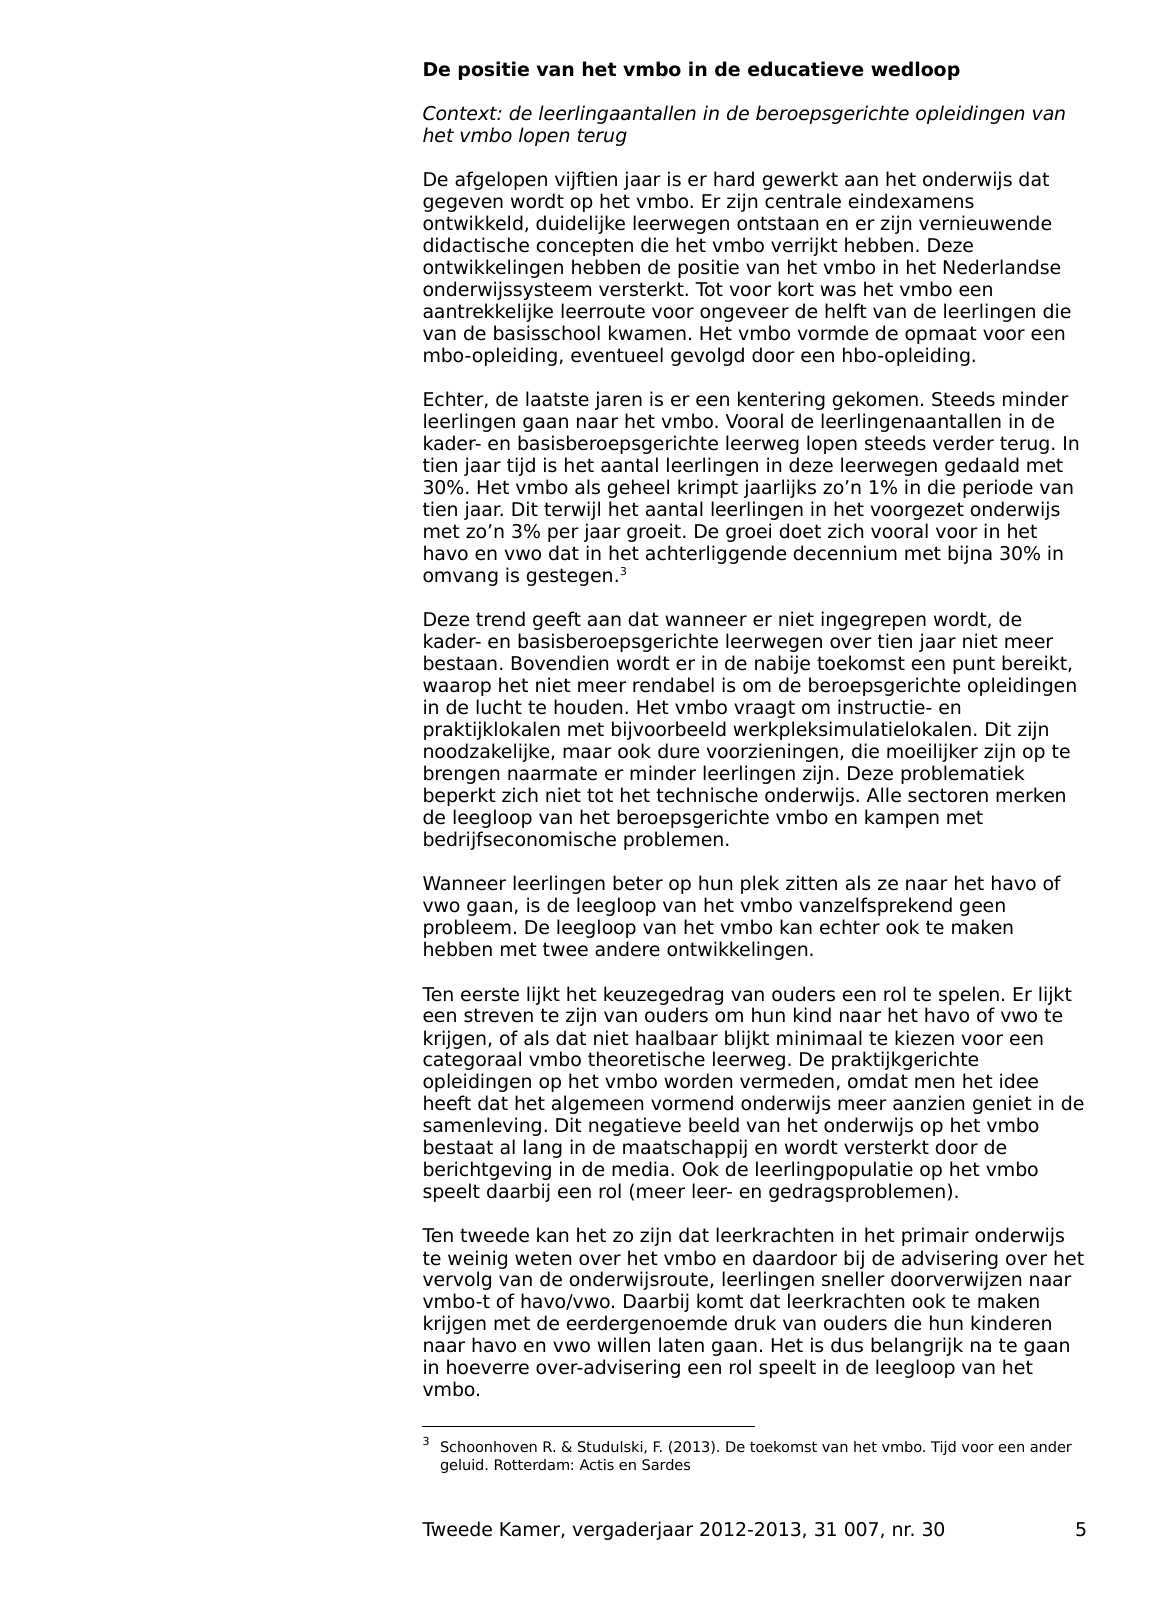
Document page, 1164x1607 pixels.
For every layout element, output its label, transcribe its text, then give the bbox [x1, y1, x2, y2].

text Deze trend geeft aan dat wanneer er niet ingegrepen wordt, de kader- en basisberoepsgerichte leerwegen over tien jaar niet meer bestaan. Bovendien wordt er in de nabije toekomst een punt bereikt, waarop het niet meer rendabel is om de beroepsgerichte opleidingen in de lucht te houden. Het vmbo vraagt om instructie- en praktijklokalen met bijvoorbeeld werkpleksimulatielokalen. Dit zijn noodzakelijke, maar ook dure voorzieningen, die moeilijker zijn op te brengen naarmate er minder leerlingen zijn. Deze problematiek beperkt zich niet tot het technische onderwijs. Alle sectoren merken de leegloop van het beroepsgerichte vmbo en kampen met bedrijfseconomische problemen. [422, 609, 1087, 851]
text De afgelopen vijftien jaar is er hard gewerkt aan het onderwijs dat gegeven wordt op het vmbo. Er zijn centrale eindexamens ontwikkeld, duidelijke leerwegen ontstaan en er zijn vernieuwende didactische concepten die het vmbo verrijkt hebben. Deze ontwikkelingen hebben de positie van het vmbo in het Nederlandse onderwijssysteem versterkt. Tot voor kort was het vmbo een aantrekkelijke leerroute voor ongeveer de helft van de leerlingen die van de basisschool kwamen. Het vmbo vormde de opmaat voor een mbo-opleiding, eventueel gevolgd door een hbo-opleiding. [422, 169, 1087, 367]
text Ten eerste lijkt het keuzegedrag van ouders een rol te spelen. Er lijkt een streven te zijn van ouders om hun kind naar het havo of vwo te krijgen, of als dat niet haalbaar blijkt minimaal te kiezen voor een categoraal vmbo theoretische leerweg. De praktijkgerichte opleidingen op het vmbo worden vermeden, omdat men het idee heeft dat het algemeen vormend onderwijs meer aanzien geniet in de samenleving. Dit negatieve beeld van het onderwijs op het vmbo bestaat al lang in de maatschappij en wordt versterkt door de berichtgeving in de media. Ook de leerlingpopulatie op het vmbo speelt daarbij een rol (meer leer- en gedragsproblemen). [422, 983, 1087, 1203]
text Wanneer leerlingen beter op hun plek zitten als ze naar het havo of vwo gaan, is de leegloop van het vmbo vanzelfsprekend geen probleem. De leegloop van het vmbo kan echter ook te maken hebben met twee andere ontwikkelingen. [422, 873, 1087, 961]
text Echter, de laatste jaren is er een kentering gekomen. Steeds minder leerlingen gaan naar het vmbo. Vooral de leerlingenaantallen in de kader- en basisberoepsgerichte leerweg lopen steeds verder terug. In tien jaar tijd is het aantal leerlingen in deze leerwegen gedaald met 30%. Het vmbo als geheel krimpt jaarlijks zo’n 1% in die periode van tien jaar. Dit terwijl het aantal leerlingen in het voorgezet onderwijs met zo’n 3% per jaar groeit. De groei doet zich vooral voor in het havo en vwo dat in het achterliggende decennium met bijna 30% in omvang is gestegen. [422, 389, 1087, 587]
text Ten tweede kan het zo zijn dat leerkrachten in het primair onderwijs te weinig weten over het vmbo en daardoor bij de advisering over het vervolg van de onderwijsroute, leerlingen sneller doorverwijzen naar vmbo-t of havo/vwo. Daarbij komt dat leerkrachten ook te maken krijgen met de eerdergenoemde druk van ouders die hun kinderen naar havo en vwo willen laten gaan. Het is dus belangrijk na te gaan in hoeverre over-advisering een rol speelt in de leegloop van het vmbo. [422, 1225, 1087, 1401]
text Schoonhoven R. & Studulski, F. (2013). De toekomst van het vmbo. Tijd voor een ander geluid. Rotterdam: Actis en Sardes [422, 1435, 1087, 1474]
subtitle De positie van het vmbo in de educatieve wedloop [422, 59, 1087, 81]
subtitle Context: de leerlingaantallen in de beroepsgerichte opleidingen van het vmbo lopen terug [422, 103, 1087, 147]
